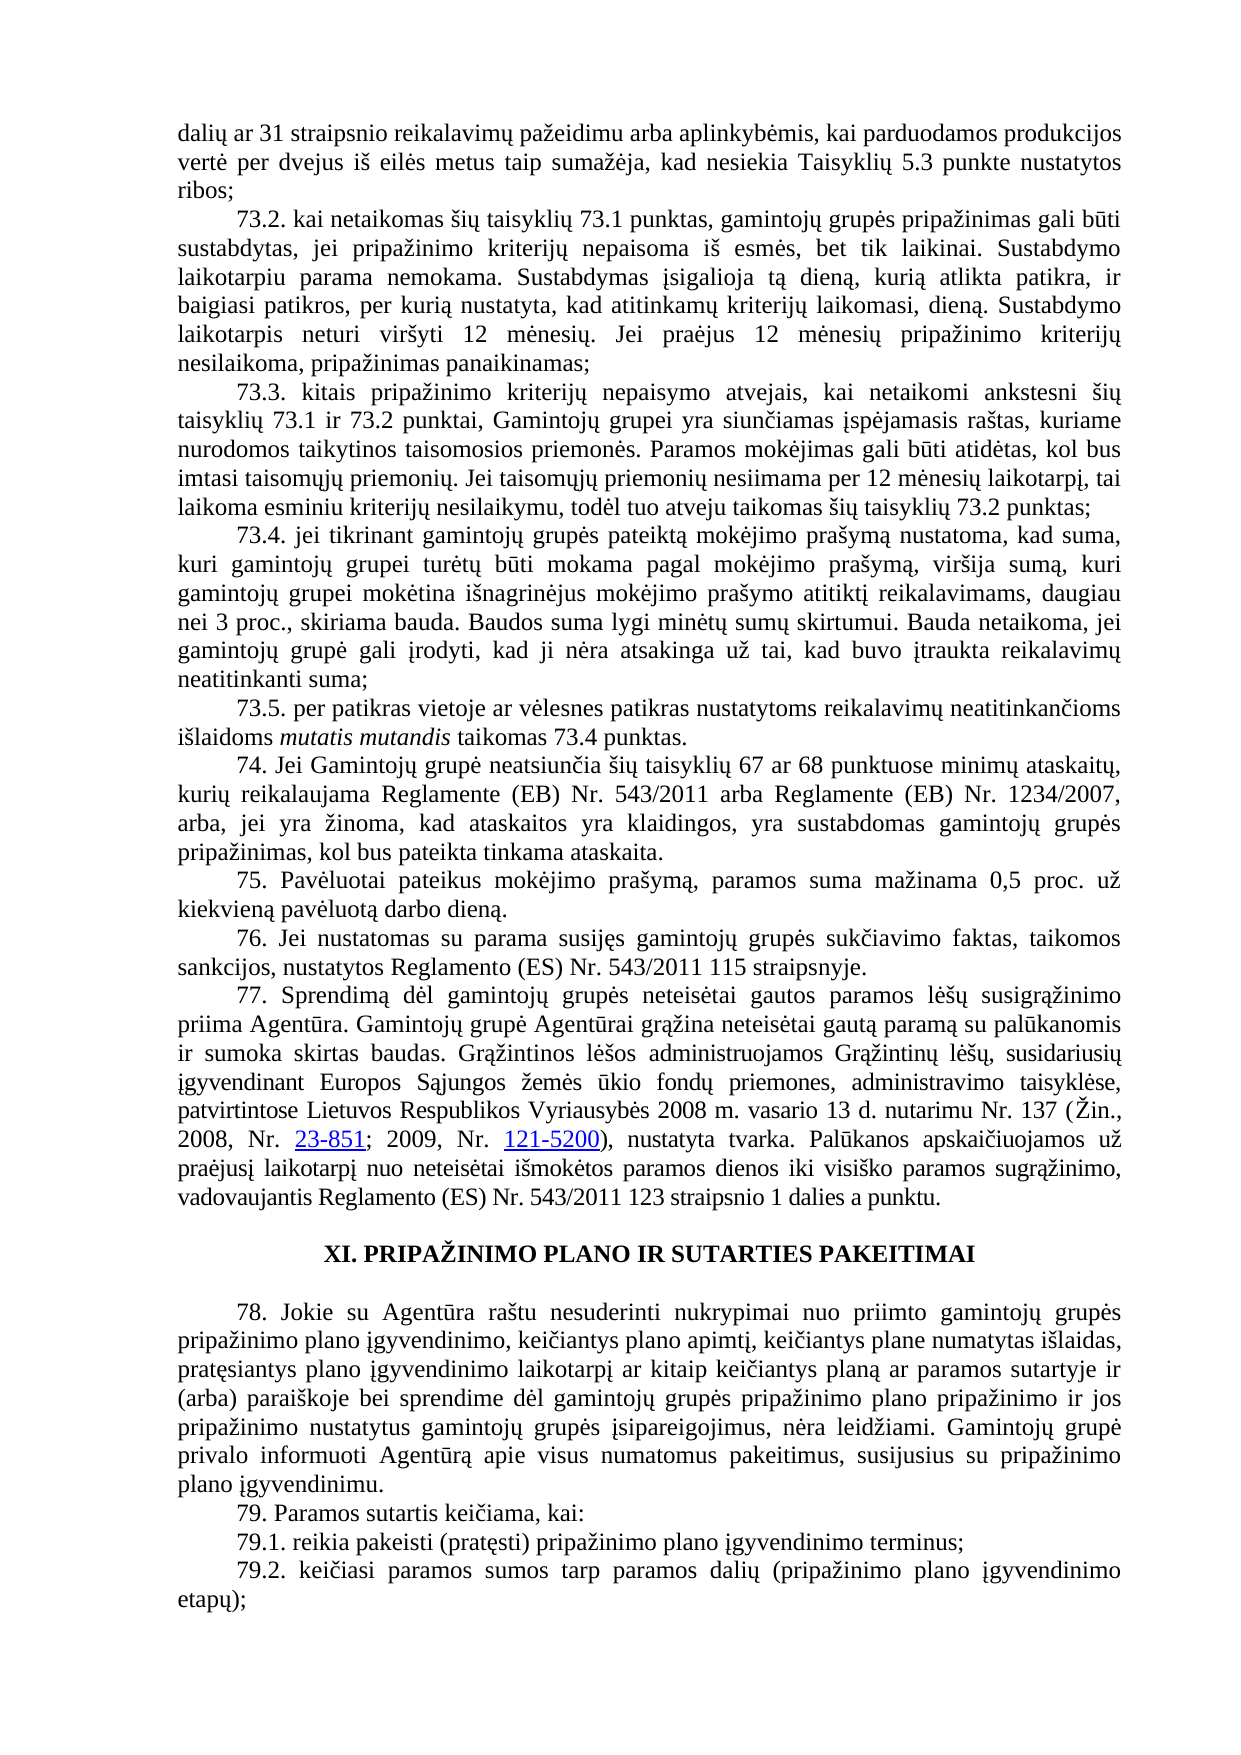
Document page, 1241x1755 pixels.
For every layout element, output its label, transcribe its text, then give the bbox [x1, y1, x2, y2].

text 75. Pavėluotai pateikus mokėjimo prašymą, paramos suma mažinama 0,5 proc. už kiekvieną pavėluotą darbo dieną. [177, 866, 1122, 923]
text 73.3. kitais pripažinimo kriterijų nepaisymo atvejais, kai netaikomi ankstesni šių taisyklių 73.1 ir 73.2 punktai, Gamintojų grupei yra siunčiamas įspėjamasis raštas, kuriame nurodomos taikytinos taisomosios priemonės. Paramos mokėjimas gali būti atidėtas, kol bus imtasi taisomųjų priemonių. Jei taisomųjų priemonių nesiimama per 12 mėnesių laikotarpį, tai laikoma esminiu kriterijų nesilaikymu, todėl tuo atveju taikomas šių taisyklių 73.2 punktas; [177, 377, 1122, 521]
text 79. Paramos sutartis keičiama, kai: [177, 1498, 1122, 1527]
text 73.2. kai netaikomas šių taisyklių 73.1 punktas, gamintojų grupės pripažinimas gali būti sustabdytas, jei pripažinimo kriterijų nepaisoma iš esmės, bet tik laikinai. Sustabdymo laikotarpiu parama nemokama. Sustabdymas įsigalioja tą dieną, kurią atlikta patikra, ir baigiasi patikros, per kurią nustatyta, kad atitinkamų kriterijų laikomasi, dieną. Sustabdymo laikotarpis neturi viršyti 12 mėnesių. Jei praėjus 12 mėnesių pripažinimo kriterijų nesilaikoma, pripažinimas panaikinamas; [177, 204, 1122, 377]
text 73.5. per patikras vietoje ar vėlesnes patikras nustatytoms reikalavimų neatitinkančioms išlaidoms mutatis mutandis taikomas 73.4 punktas. [177, 693, 1122, 751]
text 74. Jei Gamintojų grupė neatsiunčia šių taisyklių 67 ar 68 punktuose minimų ataskaitų, kurių reikalaujama Reglamente (EB) Nr. 543/2011 arba Reglamente (EB) Nr. 1234/2007, arba, jei yra žinoma, kad ataskaitos yra klaidingos, yra sustabdomas gamintojų grupės pripažinimas, kol bus pateikta tinkama ataskaita. [177, 751, 1122, 866]
text 79.1. reikia pakeisti (pratęsti) pripažinimo plano įgyvendinimo terminus; [177, 1527, 1122, 1556]
text 79.2. keičiasi paramos sumos tarp paramos dalių (pripažinimo plano įgyvendinimo etapų); [177, 1556, 1122, 1613]
text dalių ar 31 straipsnio reikalavimų pažeidimu arba aplinkybėmis, kai parduodamos produkcijos vertė per dvejus iš eilės metus taip sumažėja, kad nesiekia Taisyklių 5.3 punkte nustatytos ribos; [177, 118, 1122, 204]
text 76. Jei nustatomas su parama susijęs gamintojų grupės sukčiavimo faktas, taikomos sankcijos, nustatytos Reglamento (ES) Nr. 543/2011 115 straipsnyje. [177, 923, 1122, 981]
text 78. Jokie su Agentūra raštu nesuderinti nukrypimai nuo priimto gamintojų grupės pripažinimo plano įgyvendinimo, keičiantys plano apimtį, keičiantys plane numatytas išlaidas, pratęsiantys plano įgyvendinimo laikotarpį ar kitaip keičiantys planą ar paramos sutartyje ir (arba) paraiškoje bei sprendime dėl gamintojų grupės pripažinimo plano pripažinimo ir jos pripažinimo nustatytus gamintojų grupės įsipareigojimus, nėra leidžiami. Gamintojų grupė privalo informuoti Agentūrą apie visus numatomus pakeitimus, susijusius su pripažinimo plano įgyvendinimu. [177, 1297, 1122, 1498]
text XI. PRIPAŽINIMO PLANO IR SUTARTIES PAKEITIMAI [177, 1239, 1122, 1268]
text 77. Sprendimą dėl gamintojų grupės neteisėtai gautos paramos lėšų susigrąžinimo priima Agentūra. Gamintojų grupė Agentūrai grąžina neteisėtai gautą paramą su palūkanomis ir sumoka skirtas baudas. Grąžintinos lėšos administruojamos Grąžintinų lėšų, susidariusių įgyvendinant Europos Sąjungos žemės ūkio fondų priemones, administravimo taisyklėse, patvirtintose Lietuvos Respublikos Vyriausybės 2008 m. vasario 13 d. nutarimu Nr. 137 (Žin., 2008, Nr. 23-851; 2009, Nr. 121-5200), nustatyta tvarka. Palūkanos apskaičiuojamos už praėjusį laikotarpį nuo neteisėtai išmokėtos paramos dienos iki visiško paramos sugrąžinimo, vadovaujantis Reglamento (ES) Nr. 543/2011 123 straipsnio 1 dalies a punktu. [177, 981, 1122, 1211]
text 73.4. jei tikrinant gamintojų grupės pateiktą mokėjimo prašymą nustatoma, kad suma, kuri gamintojų grupei turėtų būti mokama pagal mokėjimo prašymą, viršija sumą, kuri gamintojų grupei mokėtina išnagrinėjus mokėjimo prašymo atitiktį reikalavimams, daugiau nei 3 proc., skiriama bauda. Baudos suma lygi minėtų sumų skirtumui. Bauda netaikoma, jei gamintojų grupė gali įrodyti, kad ji nėra atsakinga už tai, kad buvo įtraukta reikalavimų neatitinkanti suma; [177, 521, 1122, 693]
